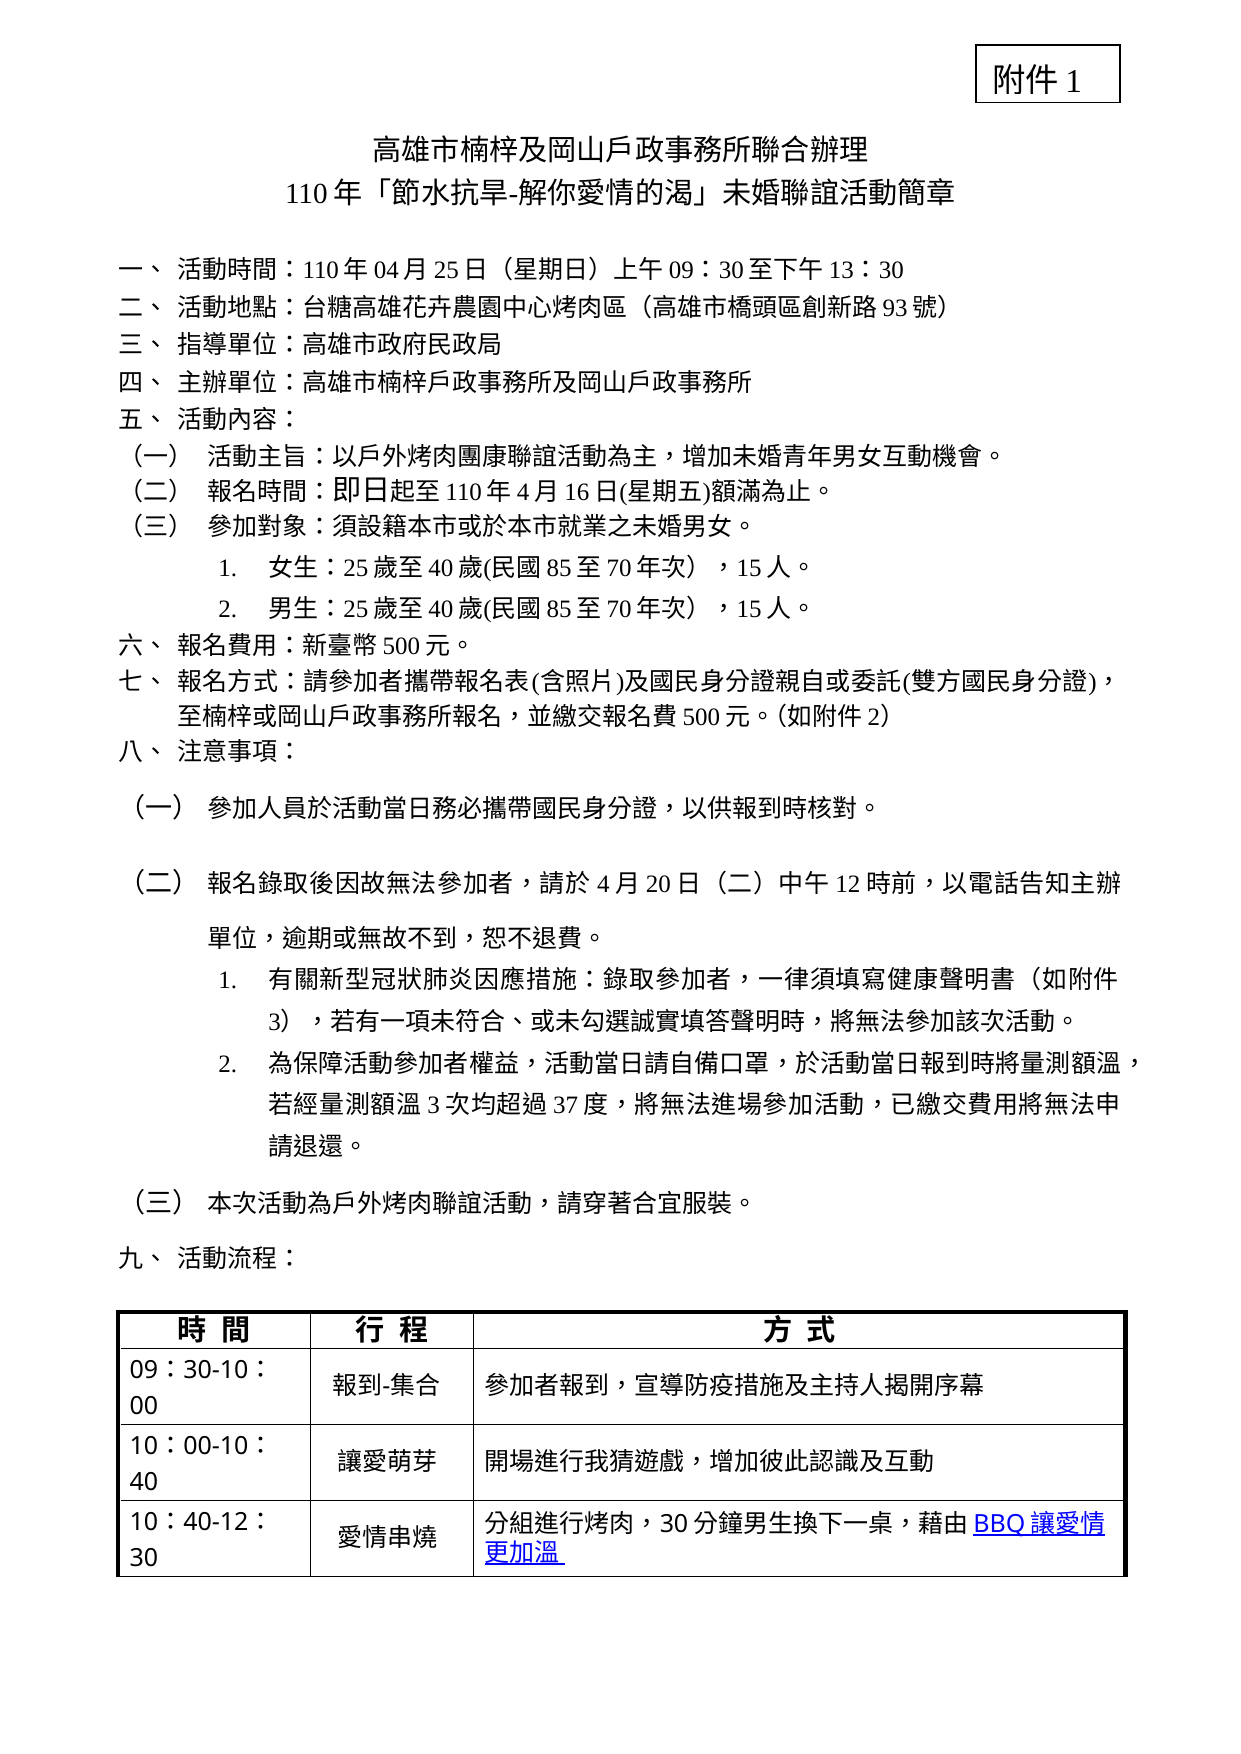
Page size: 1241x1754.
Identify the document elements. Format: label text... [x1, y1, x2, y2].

table_header 行 程 [311, 1314, 473, 1347]
list 女生：25歲至40歲(民國85至70年次），15人。 [218, 543, 1122, 584]
list 活動內容： [118, 399, 1122, 437]
table_cell 讓愛萌芽 [311, 1425, 473, 1499]
list 報名費用：新臺幣500元。 [118, 626, 1122, 662]
list 報名方式：請參加者攜帶報名表(含照片)及國民身分證親自或委託(雙方國民身分證)，至楠梓或岡山戶政事務所報名，並繳交報名費500元。（如附件2） [118, 662, 1122, 732]
list 活動時間：110年04月25日（星期日）上午09：30至下午13：30 [118, 249, 1122, 287]
table_cell 10：00-10：40 [120, 1425, 310, 1499]
list 為保障活動參加者權益，活動當日請自備口罩，於活動當日報到時將量測額溫，若經量測額溫3次均超過37度，將無法進場參加活動，已繳交費用將無法申請退還。 [218, 1039, 1122, 1164]
list 有關新型冠狀肺炎因應措施：錄取參加者，一律須填寫健康聲明書（如附件3），若有一項未符合、或未勾選誠實填答聲明時，將無法參加該次活動。 [218, 955, 1122, 1039]
list 本次活動為戶外烤肉聯誼活動，請穿著合宜服裝。 [118, 1164, 1122, 1239]
list 參加人員於活動當日務必攜帶國民身分證，以供報到時核對。 [118, 768, 1122, 843]
table_cell 分組進行烤肉，30分鐘男生換下一桌，藉由BBQ讓愛情更加溫 [474, 1501, 1123, 1576]
list 報名錄取後因故無法參加者，請於4月20日（二）中午12時前，以電話告知主辦單位，逾期或無故不到，恕不退費。 [118, 843, 1122, 955]
table_cell 10：40-12：30 [120, 1501, 310, 1576]
table_cell 報到-集合 [311, 1349, 473, 1423]
list 活動地點：台糖高雄花卉農園中心烤肉區（高雄市橋頭區創新路93號） [118, 287, 1122, 324]
text [977, 46, 1119, 102]
list 主辦單位：高雄市楠梓戶政事務所及岡山戶政事務所 [118, 362, 1122, 399]
text 附件1 [992, 53, 1104, 94]
list 活動流程： [118, 1239, 1122, 1274]
list 報名時間：即日起至110年4月16日(星期五)額滿為止。 [118, 472, 1122, 507]
list 注意事項： [118, 732, 1122, 768]
table_cell 愛情串燒 [311, 1501, 473, 1576]
table_cell 參加者報到，宣導防疫措施及主持人揭開序幕 [474, 1349, 1123, 1423]
list 男生：25歲至40歲(民國85至70年次），15人。 [218, 584, 1122, 626]
text 110年「節水抗旱-解你愛情的渴」未婚聯誼活動簡章 [118, 169, 1122, 212]
table_cell 開場進行我猜遊戲，增加彼此認識及互動 [474, 1425, 1123, 1499]
table_header 時 間 [120, 1314, 310, 1347]
table_header 方 式 [474, 1314, 1123, 1347]
list 參加對象：須設籍本市或於本市就業之未婚男女。 [118, 507, 1122, 543]
list 指導單位：高雄市政府民政局 [118, 324, 1122, 362]
list 活動主旨：以戶外烤肉團康聯誼活動為主，增加未婚青年男女互動機會。 [118, 437, 1122, 472]
text 高雄市楠梓及岡山戶政事務所聯合辦理 [118, 127, 1122, 169]
table_cell 09：30-10：00 [120, 1349, 310, 1423]
